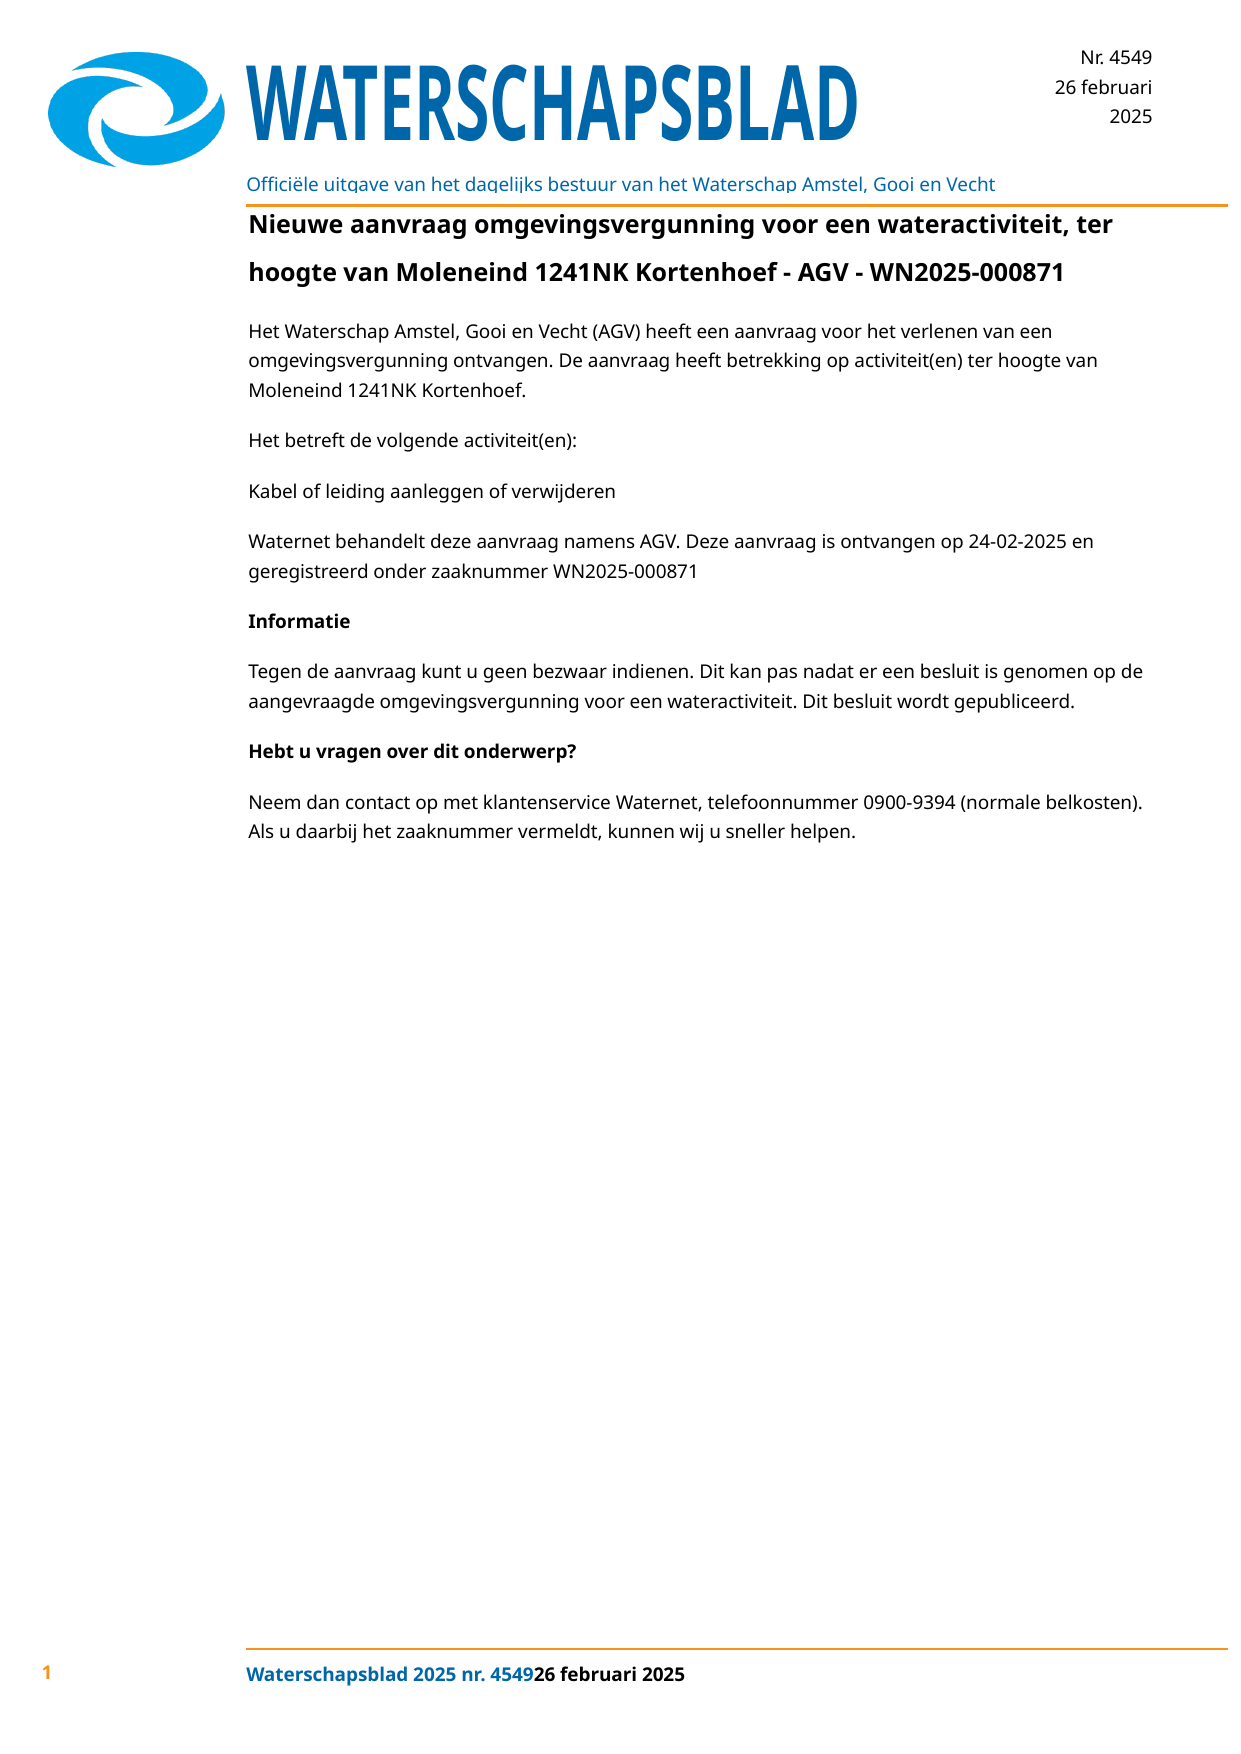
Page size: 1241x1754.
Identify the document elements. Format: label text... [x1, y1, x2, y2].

text Informatie [248, 608, 1152, 634]
text Neem dan contact op met klantenservice Waternet, telefoonnummer 0900-9394 (normale belkosten). Als u daarbij het zaaknummer vermeldt, kunnen wij u sneller helpen. [248, 789, 1152, 844]
text Tegen de aanvraag kunt u geen bezwaar indienen. Dit kan pas nadat er een besluit is genomen op de aangevraagde omgevingsvergunning voor een wateractiviteit. Dit besluit wordt gepubliceerd. [248, 659, 1152, 714]
text Kabel of leiding aanleggen of verwijderen [248, 478, 1152, 504]
picture [41, 47, 231, 172]
text Waternet behandelt deze aanvraag namens AGV. Deze aanvraag is ontvangen op 24-02-2025 en geregistreerd onder zaaknummer WN2025-000871 [248, 528, 1152, 584]
text Het betreft de volgende activiteit(en): [248, 427, 1152, 453]
text Hebt u vragen over dit onderwerp? [248, 739, 1152, 764]
text Het Waterschap Amstel, Gooi en Vecht (AGV) heeft een aanvraag voor het verlenen van een omgevingsvergunning ontvangen. De aanvraag heeft betrekking op activiteit(en) ter hoogte van Moleneind 1241NK Kortenhoef. [248, 318, 1152, 403]
text Nieuwe aanvraag omgevingsvergunning voor een wateractiviteit, ter hoogte van Moleneind 1241NK Kortenhoef - AGV - WN2025-000871 [248, 207, 1152, 288]
